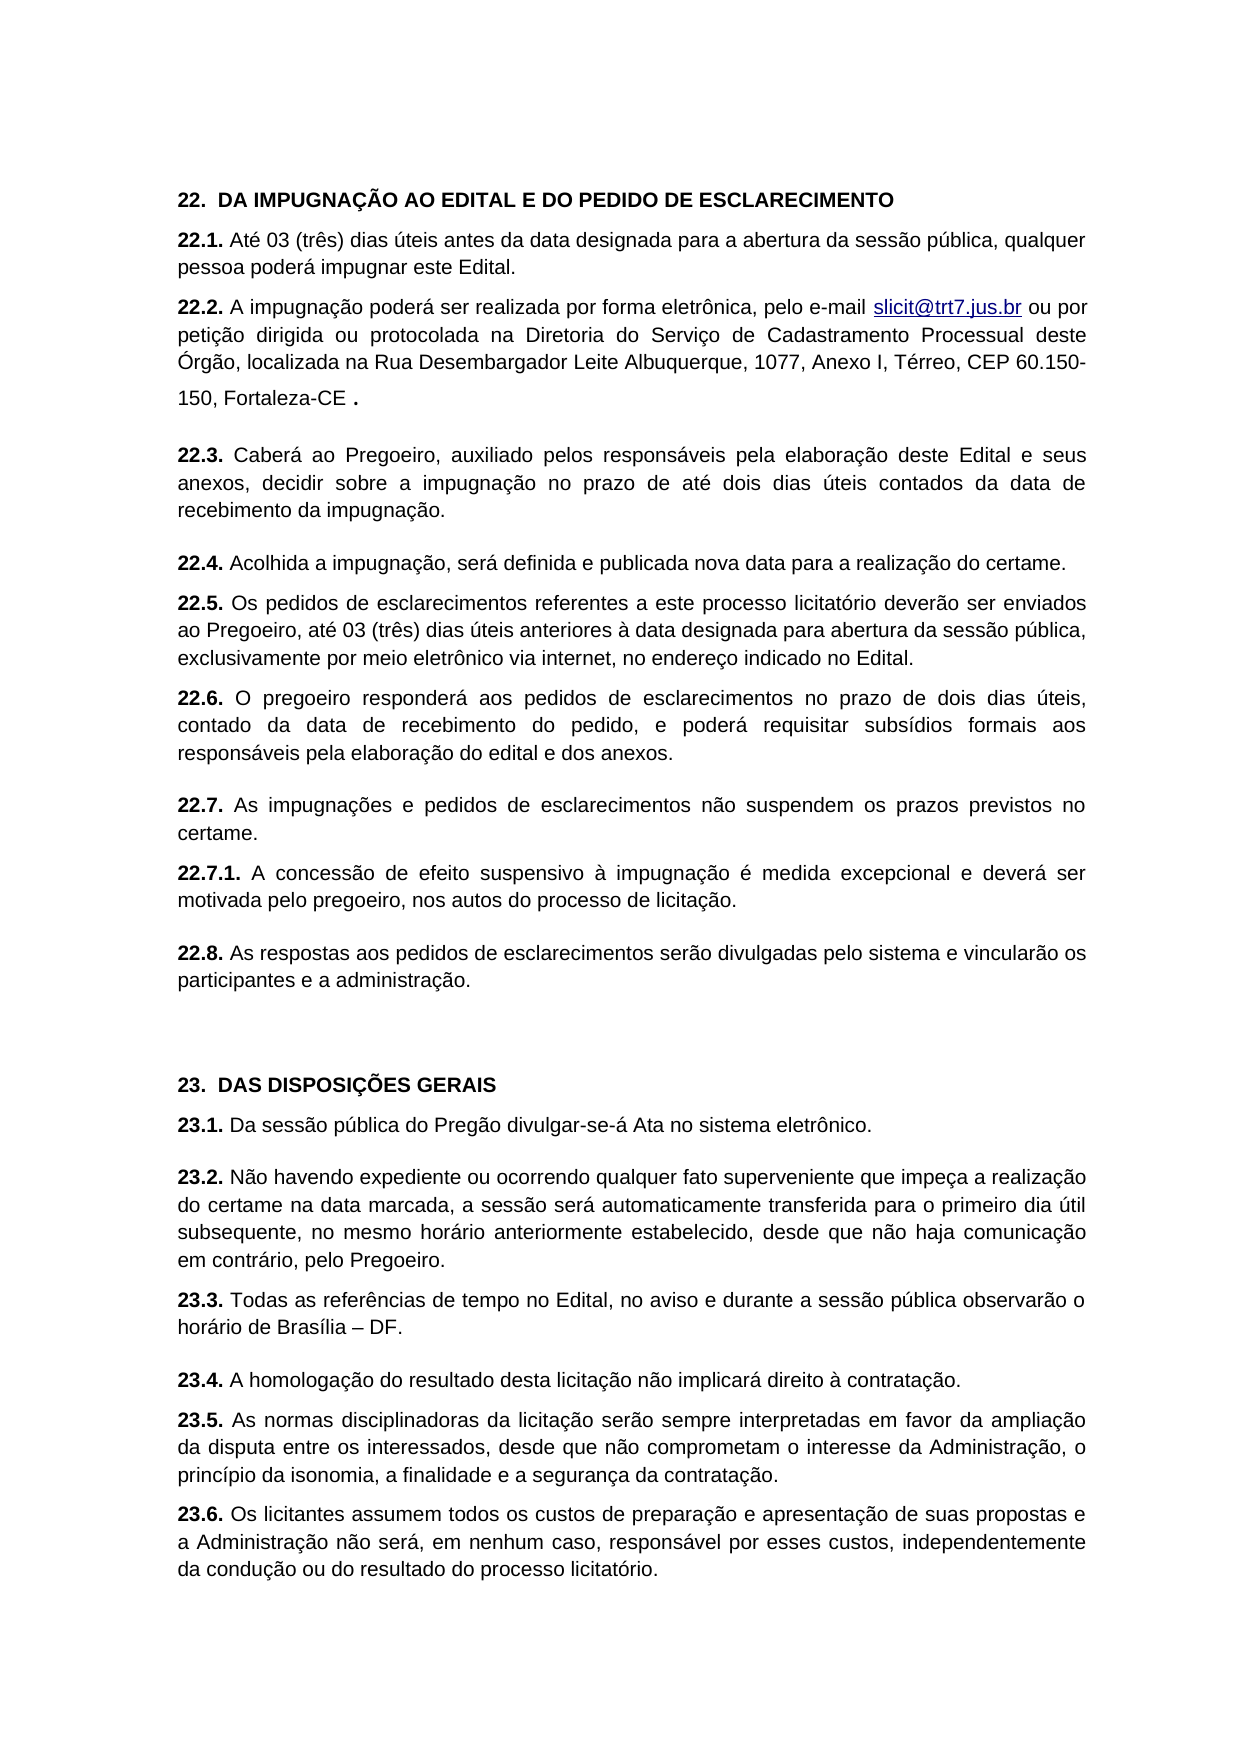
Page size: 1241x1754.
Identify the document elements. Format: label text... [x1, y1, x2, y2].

text 22. DA IMPUGNAÇÃO AO EDITAL E DO PEDIDO DE ESCLARECIMENTO [177, 187, 1087, 211]
text 22.7. As impugnações e pedidos de esclarecimentos não suspendem os prazos previstos no certame. [177, 793, 1087, 844]
text 23.4. A homologação do resultado desta licitação não implicará direito à contratação. [177, 1367, 1087, 1391]
text 23.6. Os licitantes assumem todos os custos de preparação e apresentação de suas propostas e a Administração não será, em nenhum caso, responsável por esses custos, independentemente da condução ou do resultado do processo licitatório. [177, 1502, 1087, 1581]
text 23. DAS DISPOSIÇÕES GERAIS [177, 1073, 1087, 1097]
text 22.8. As respostas aos pedidos de esclarecimentos serão divulgadas pelo sistema e vincularão os participantes e a administração. [177, 940, 1087, 992]
text 22.1. Até 03 (três) dias úteis antes da data designada para a abertura da sessão pública, qualquer pessoa poderá impugnar este Edital. [177, 227, 1087, 279]
list 22.2. A impugnação poderá ser realizada por forma eletrônica, pelo e-mail slicit@trt7.jus.br ou por petição dirigida ou protocolada na Diretoria do Serviço de Cadastramento Processual deste Órgão, localizada na Rua Desembargador Leite Albuquerque, 1077, Anexo I, Térreo, CEP 60.150-150, Fortaleza-CE . [177, 295, 1087, 413]
text 23.1. Da sessão pública do Pregão divulgar-se-á Ata no sistema eletrônico. [177, 1113, 1087, 1137]
list 22.3. Caberá ao Pregoeiro, auxiliado pelos responsáveis pela elaboração deste Edital e seus anexos, decidir sobre a impugnação no prazo de até dois dias úteis contados da data de recebimento da impugnação. [177, 443, 1087, 522]
text 23.3. Todas as referências de tempo no Edital, no aviso e durante a sessão pública observarão o horário de Brasília – DF. [177, 1288, 1087, 1339]
text 22.6. O pregoeiro responderá aos pedidos de esclarecimentos no prazo de dois dias úteis, contado da data de recebimento do pedido, e poderá requisitar subsídios formais aos responsáveis pela elaboração do edital e dos anexos. [177, 685, 1087, 764]
text 22.5. Os pedidos de esclarecimentos referentes a este processo licitatório deverão ser enviados ao Pregoeiro, até 03 (três) dias úteis anteriores à data designada para abertura da sessão pública, exclusivamente por meio eletrônico via internet, no endereço indicado no Edital. [177, 590, 1087, 669]
text 22.7.1. A concessão de efeito suspensivo à impugnação é medida excepcional e deverá ser motivada pelo pregoeiro, nos autos do processo de licitação. [177, 860, 1087, 912]
text 23.2. Não havendo expediente ou ocorrendo qualquer fato superveniente que impeça a realização do certame na data marcada, a sessão será automaticamente transferida para o primeiro dia útil subsequente, no mesmo horário anteriormente estabelecido, desde que não haja comunicação em contrário, pelo Pregoeiro. [177, 1165, 1087, 1272]
text 22.4. Acolhida a impugnação, será definida e publicada nova data para a realização do certame. [177, 551, 1087, 574]
text 23.5. As normas disciplinadoras da licitação serão sempre interpretadas em favor da ampliação da disputa entre os interessados, desde que não comprometam o interesse da Administração, o princípio da isonomia, a finalidade e a segurança da contratação. [177, 1407, 1087, 1486]
